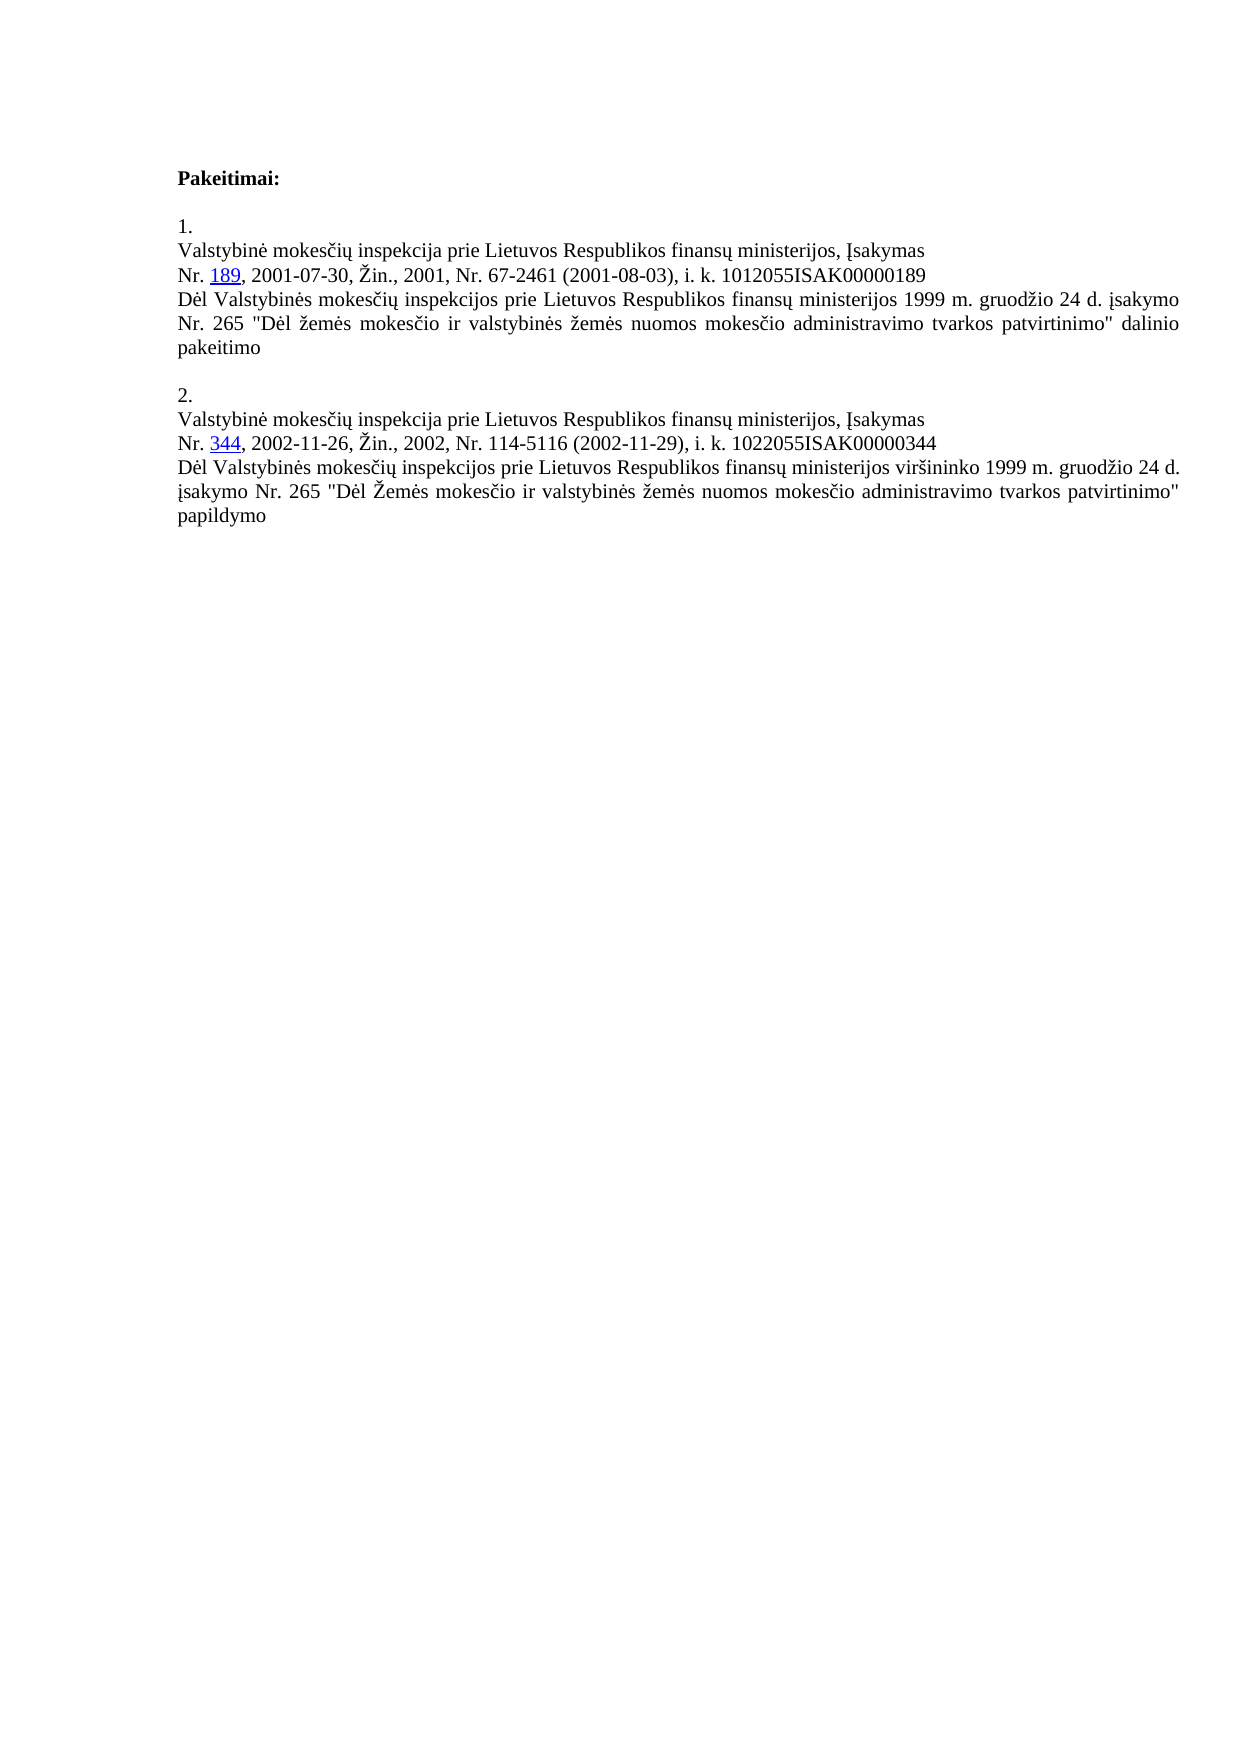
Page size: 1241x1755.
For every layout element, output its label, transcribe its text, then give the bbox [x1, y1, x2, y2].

text Valstybinė mokesčių inspekcija prie Lietuvos Respublikos finansų ministerijos, Įsakymas [177, 238, 1181, 262]
text Valstybinė mokesčių inspekcija prie Lietuvos Respublikos finansų ministerijos, Įsakymas [177, 407, 1181, 431]
text 1. [177, 214, 1181, 238]
text Nr. 344, 2002-11-26, Žin., 2002, Nr. 114-5116 (2002-11-29), i. k. 1022055ISAK00000344 [177, 431, 1181, 455]
text Dėl Valstybinės mokesčių inspekcijos prie Lietuvos Respublikos finansų ministerijos viršininko 1999 m. gruodžio 24 d. įsakymo Nr. 265 "Dėl Žemės mokesčio ir valstybinės žemės nuomos mokesčio administravimo tvarkos patvirtinimo" papildymo [177, 455, 1181, 527]
text Nr. 189, 2001-07-30, Žin., 2001, Nr. 67-2461 (2001-08-03), i. k. 1012055ISAK00000189 [177, 262, 1181, 287]
text 2. [177, 383, 1181, 407]
text Dėl Valstybinės mokesčių inspekcijos prie Lietuvos Respublikos finansų ministerijos 1999 m. gruodžio 24 d. įsakymo Nr. 265 "Dėl žemės mokesčio ir valstybinės žemės nuomos mokesčio administravimo tvarkos patvirtinimo" dalinio pakeitimo [177, 287, 1181, 359]
text Pakeitimai: [177, 166, 1181, 190]
